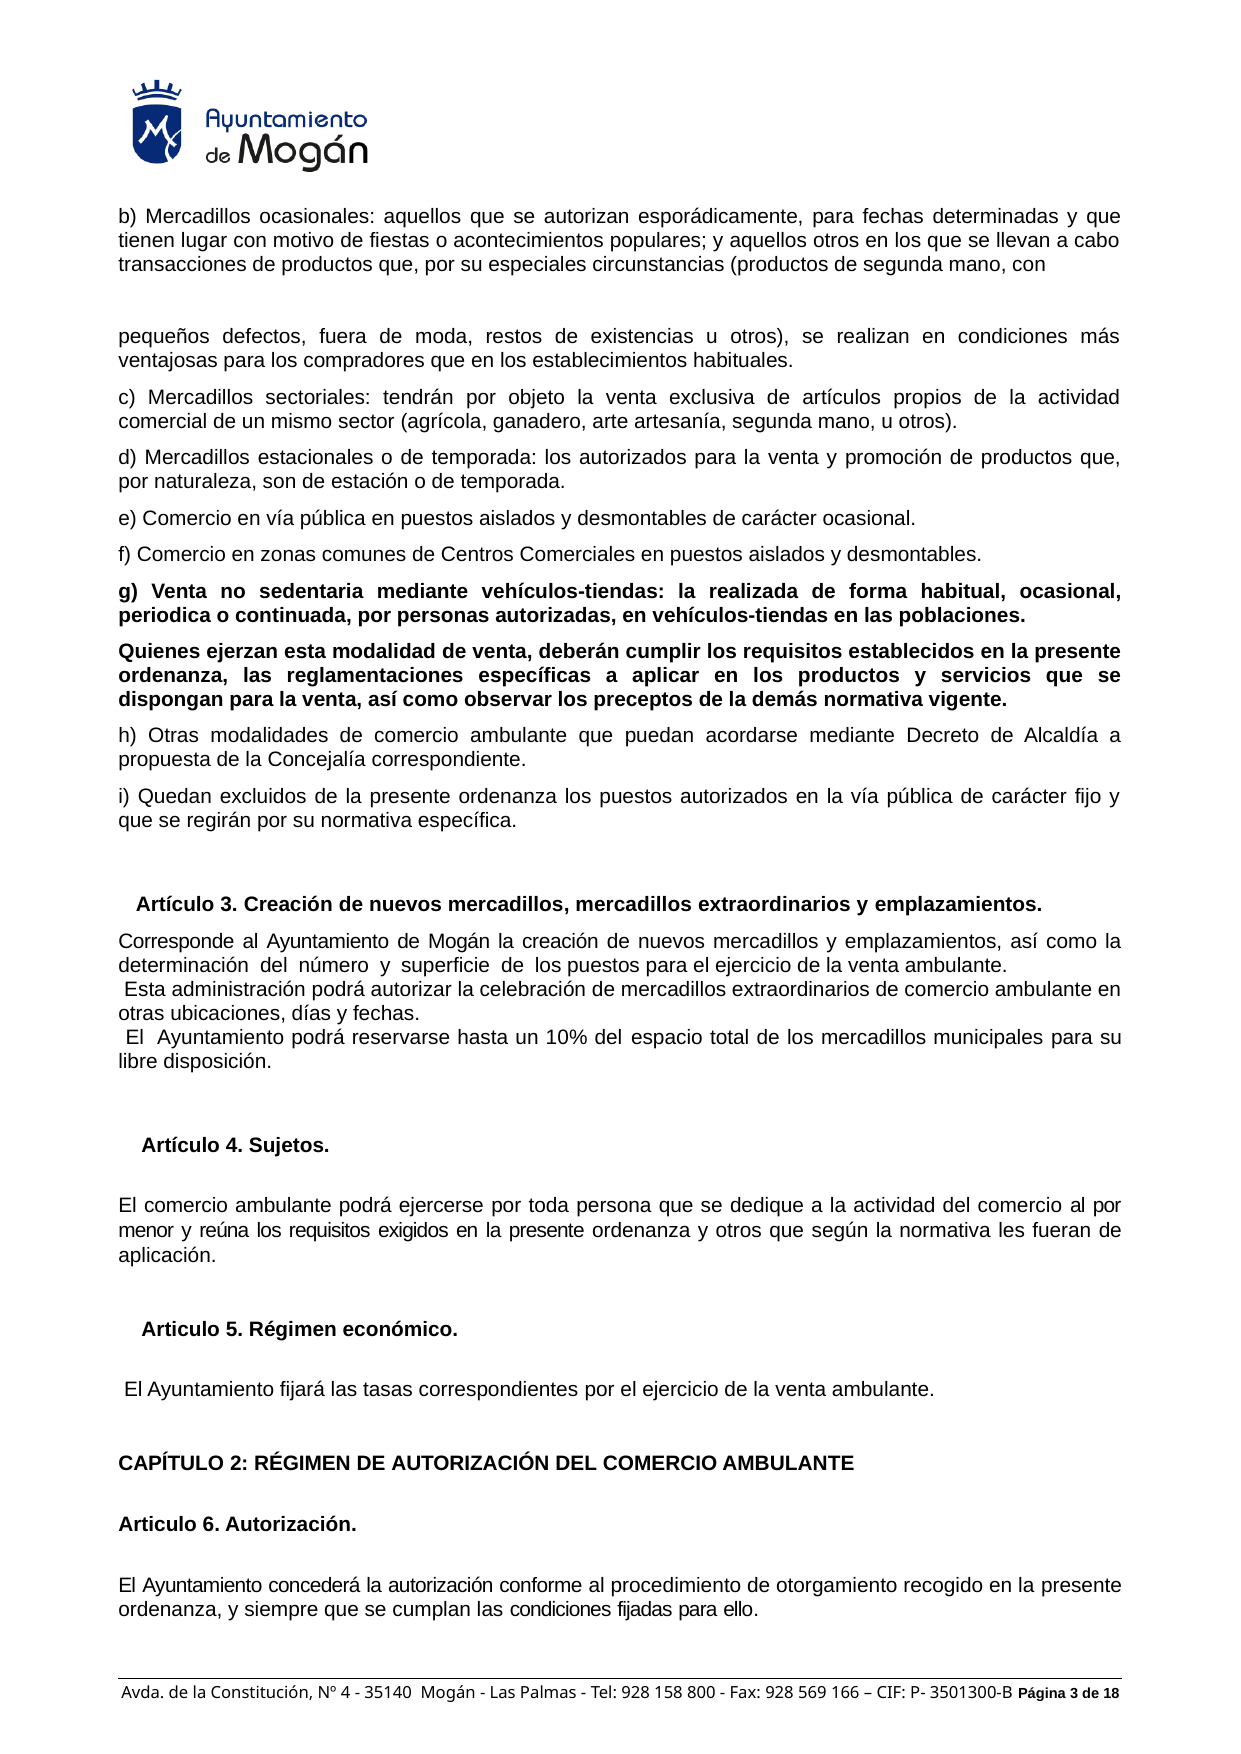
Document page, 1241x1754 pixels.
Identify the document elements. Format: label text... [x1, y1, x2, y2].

text b) Mercadillos ocasionales: aquellos que se autorizan esporádicamente, para fechas determinadas y que tienen lugar con motivo de fiestas o acontecimientos populares; y aquellos otros en los que se llevan a cabo transacciones de productos que, por su especiales circunstancias (productos de segunda mano, con [118, 203, 1122, 275]
text d) Mercadillos estacionales o de temporada: los autorizados para la venta y promoción de productos que, por naturaleza, son de estación o de temporada. [118, 445, 1122, 493]
text Quienes ejerzan esta modalidad de venta, deberán cumplir los requisitos establecidos en la presente ordenanza, las reglamentaciones específicas a aplicar en los productos y servicios que se dispongan para la venta, así como observar los preceptos de la demás normativa vigente. [118, 639, 1122, 711]
text c) Mercadillos sectoriales: tendrán por objeto la venta exclusiva de artículos propios de la actividad comercial de un mismo sector (agrícola, ganadero, arte artesanía, segunda mano, u otros). [118, 385, 1122, 433]
text El comercio ambulante podrá ejercerse por toda persona que se dedique a la actividad del comercio al por menor y reúna los requisitos exigidos en la presente ordenanza y otros que según la normativa les fueran de aplicación. [118, 1193, 1122, 1266]
list Esta administración podrá autorizar la celebración de mercadillos extraordinarios de comercio ambulante en otras ubicaciones, días y fechas. [118, 977, 1122, 1024]
text CAPÍTULO 2: RÉGIMEN DE AUTORIZACIÓN DEL COMERCIO AMBULANTE [118, 1451, 1122, 1475]
text Articulo 6. Autorización. [118, 1512, 1122, 1536]
text h) Otras modalidades de comercio ambulante que puedan acordarse mediante Decreto de Alcaldía a propuesta de la Concejalía correspondiente. [118, 723, 1122, 771]
text pequeños defectos, fuera de moda, restos de existencias u otros), se realizan en condiciones más ventajosas para los compradores que en los establecimientos habituales. [118, 324, 1122, 372]
text i) Quedan excluidos de la presente ordenanza los puestos autorizados en la vía pública de carácter fijo y que se regirán por su normativa específica. [118, 784, 1122, 832]
picture [117, 58, 385, 190]
list Corresponde al Ayuntamiento de Mogán la creación de nuevos mercadillos y emplazamientos, así como la determinación del número y superficie de los puestos para el ejercicio de la venta ambulante. [118, 929, 1122, 977]
text Artículo 3. Creación de nuevos mercadillos, mercadillos extraordinarios y emplazamientos. [118, 892, 1122, 916]
text Articulo 5. Régimen económico. [118, 1317, 1122, 1341]
text f) Comercio en zonas comunes de Centros Comerciales en puestos aislados y desmontables. [118, 542, 1122, 566]
text Artículo 4. Sujetos. [118, 1133, 1122, 1157]
text El Ayuntamiento fijará las tasas correspondientes por el ejercicio de la venta ambulante. [118, 1377, 1122, 1401]
list El Ayuntamiento podrá reservarse hasta un 10% del espacio total de los mercadillos municipales para su libre disposición. [118, 1024, 1122, 1072]
text g) Venta no sedentaria mediante vehículos-tiendas: la realizada de forma habitual, ocasional, periodica o continuada, por personas autorizadas, en vehículos-tiendas en las poblaciones. [118, 578, 1122, 626]
text e) Comercio en vía pública en puestos aislados y desmontables de carácter ocasional. [118, 506, 1122, 529]
text El Ayuntamiento concederá la autorización conforme al procedimiento de otorgamiento recogido en la presente ordenanza, y siempre que se cumplan las condiciones fijadas para ello. [118, 1573, 1122, 1621]
